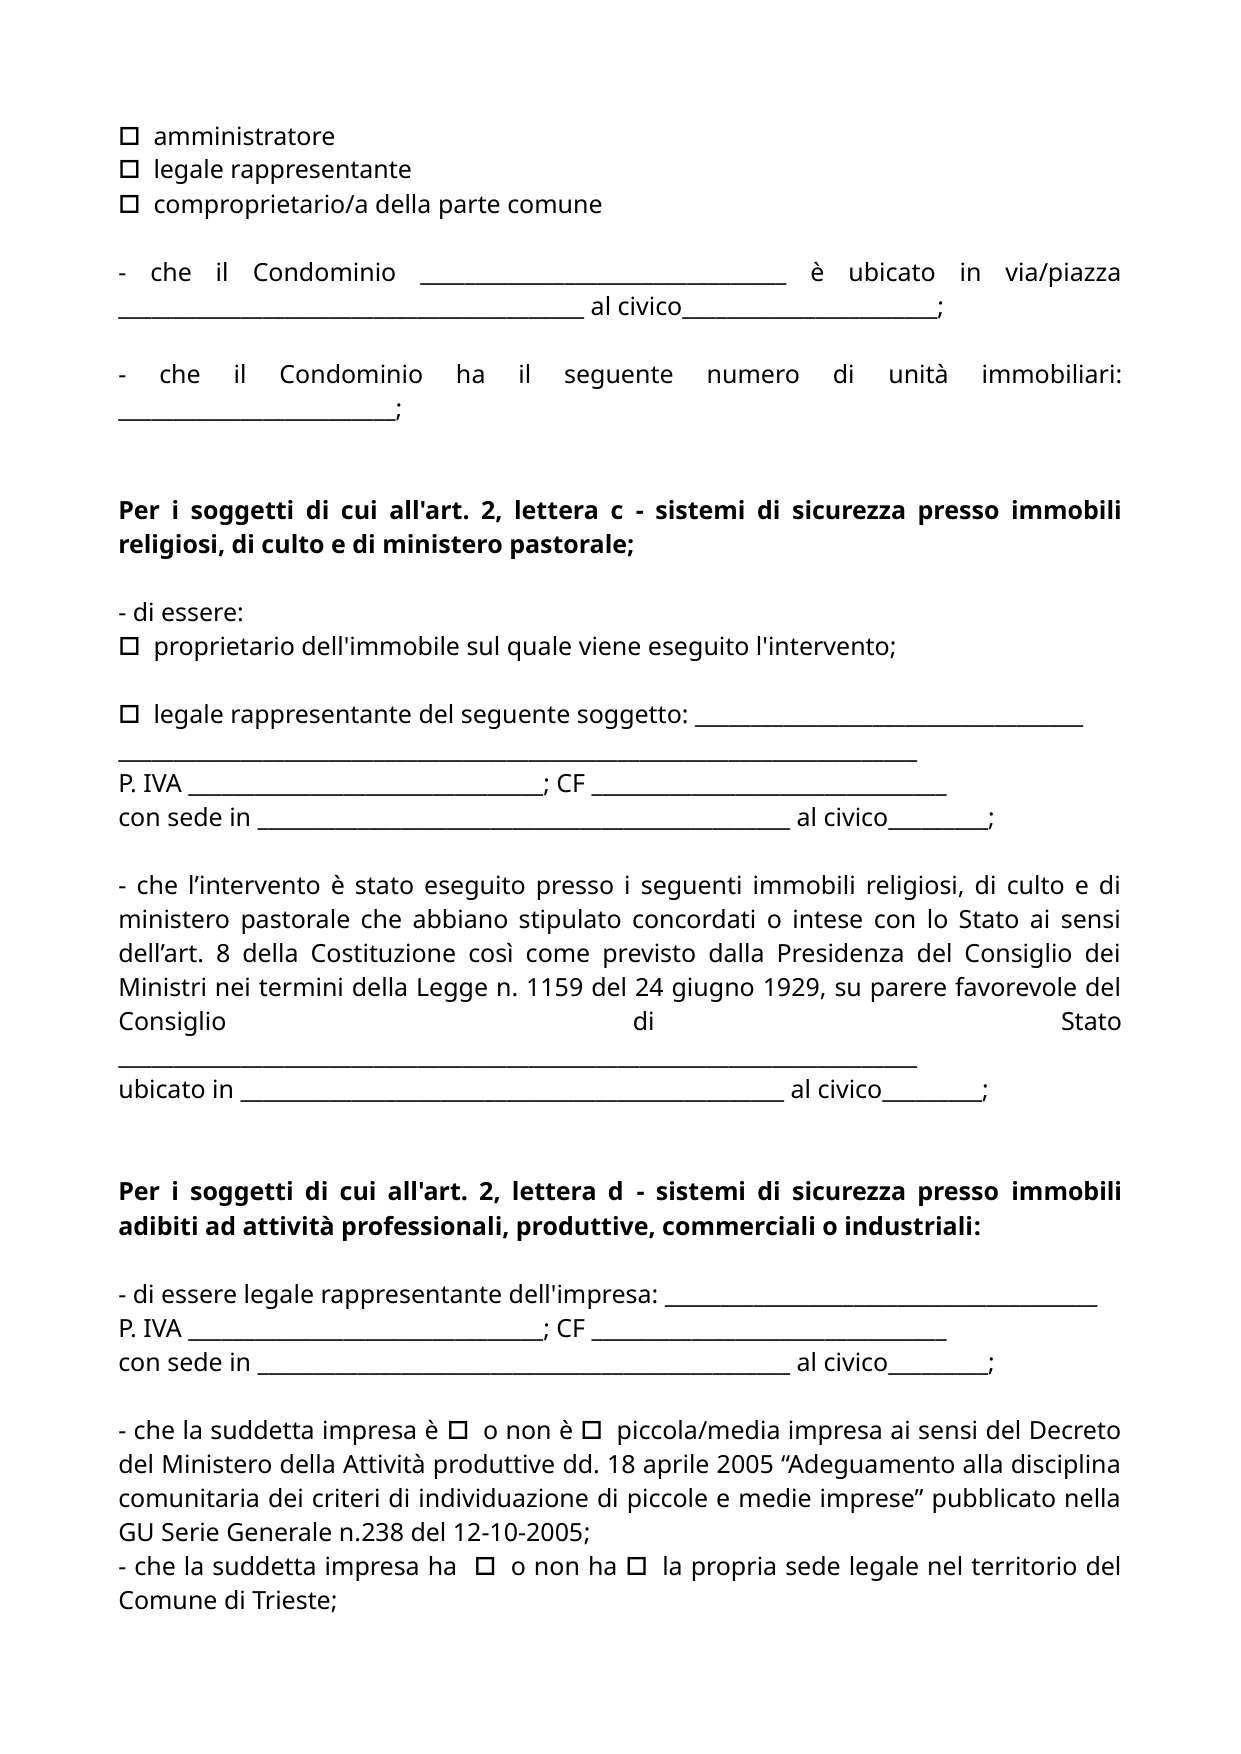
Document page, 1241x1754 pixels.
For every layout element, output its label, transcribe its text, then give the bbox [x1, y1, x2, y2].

text  proprietario dell'immobile sul quale viene eseguito l'intervento; [118, 629, 1122, 663]
text - che la suddetta impresa ha  o non ha  la propria sede legale nel territorio del Comune di Trieste; [118, 1549, 1122, 1617]
text  amministratore [118, 118, 1122, 152]
text - che il Condominio _________________________________ è ubicato in via/piazza __________________________________________ al civico_______________________; [118, 254, 1122, 322]
text - che l’intervento è stato eseguito presso i seguenti immobili religiosi, di culto e di ministero pastorale che abbiano stipulato concordati o intese con lo Stato ai sensi dell’art. 8 della Costituzione così come previsto dalla Presidenza del Consiglio dei Ministri nei termini della Legge n. 1159 del 24 giugno 1929, su parere favorevole del Consiglio di Stato ________________________________________________________________________ [118, 867, 1122, 1072]
text  comproprietario/a della parte comune [118, 186, 1122, 220]
text Per i soggetti di cui all'art. 2, lettera d - sistemi di sicurezza presso immobili adibiti ad attività professionali, produttive, commerciali o industriali: [118, 1174, 1122, 1242]
text Per i soggetti di cui all'art. 2, lettera c - sistemi di sicurezza presso immobili religiosi, di culto e di ministero pastorale; [118, 493, 1122, 561]
text P. IVA ________________________________; CF ________________________________ [118, 1310, 1122, 1344]
text P. IVA ________________________________; CF ________________________________ [118, 765, 1122, 799]
text - di essere legale rappresentante dell'impresa: _______________________________________ [118, 1276, 1122, 1310]
text ubicato in _________________________________________________ al civico_________; [118, 1072, 1122, 1106]
text - di essere: [118, 595, 1122, 629]
text con sede in ________________________________________________ al civico_________; [118, 799, 1122, 833]
text con sede in ________________________________________________ al civico_________; [118, 1344, 1122, 1378]
text ________________________________________________________________________ [118, 731, 1122, 765]
text - che il Condominio ha il seguente numero di unità immobiliari: _________________________; [118, 357, 1122, 425]
text  legale rappresentante [118, 152, 1122, 186]
text  legale rappresentante del seguente soggetto: ___________________________________ [118, 697, 1122, 731]
text - che la suddetta impresa è  o non è  piccola/media impresa ai sensi del Decreto del Ministero della Attività produttive dd. 18 aprile 2005 “Adeguamento alla disciplina comunitaria dei criteri di individuazione di piccole e medie imprese” pubblicato nella GU Serie Generale n.238 del 12-10-2005; [118, 1412, 1122, 1549]
